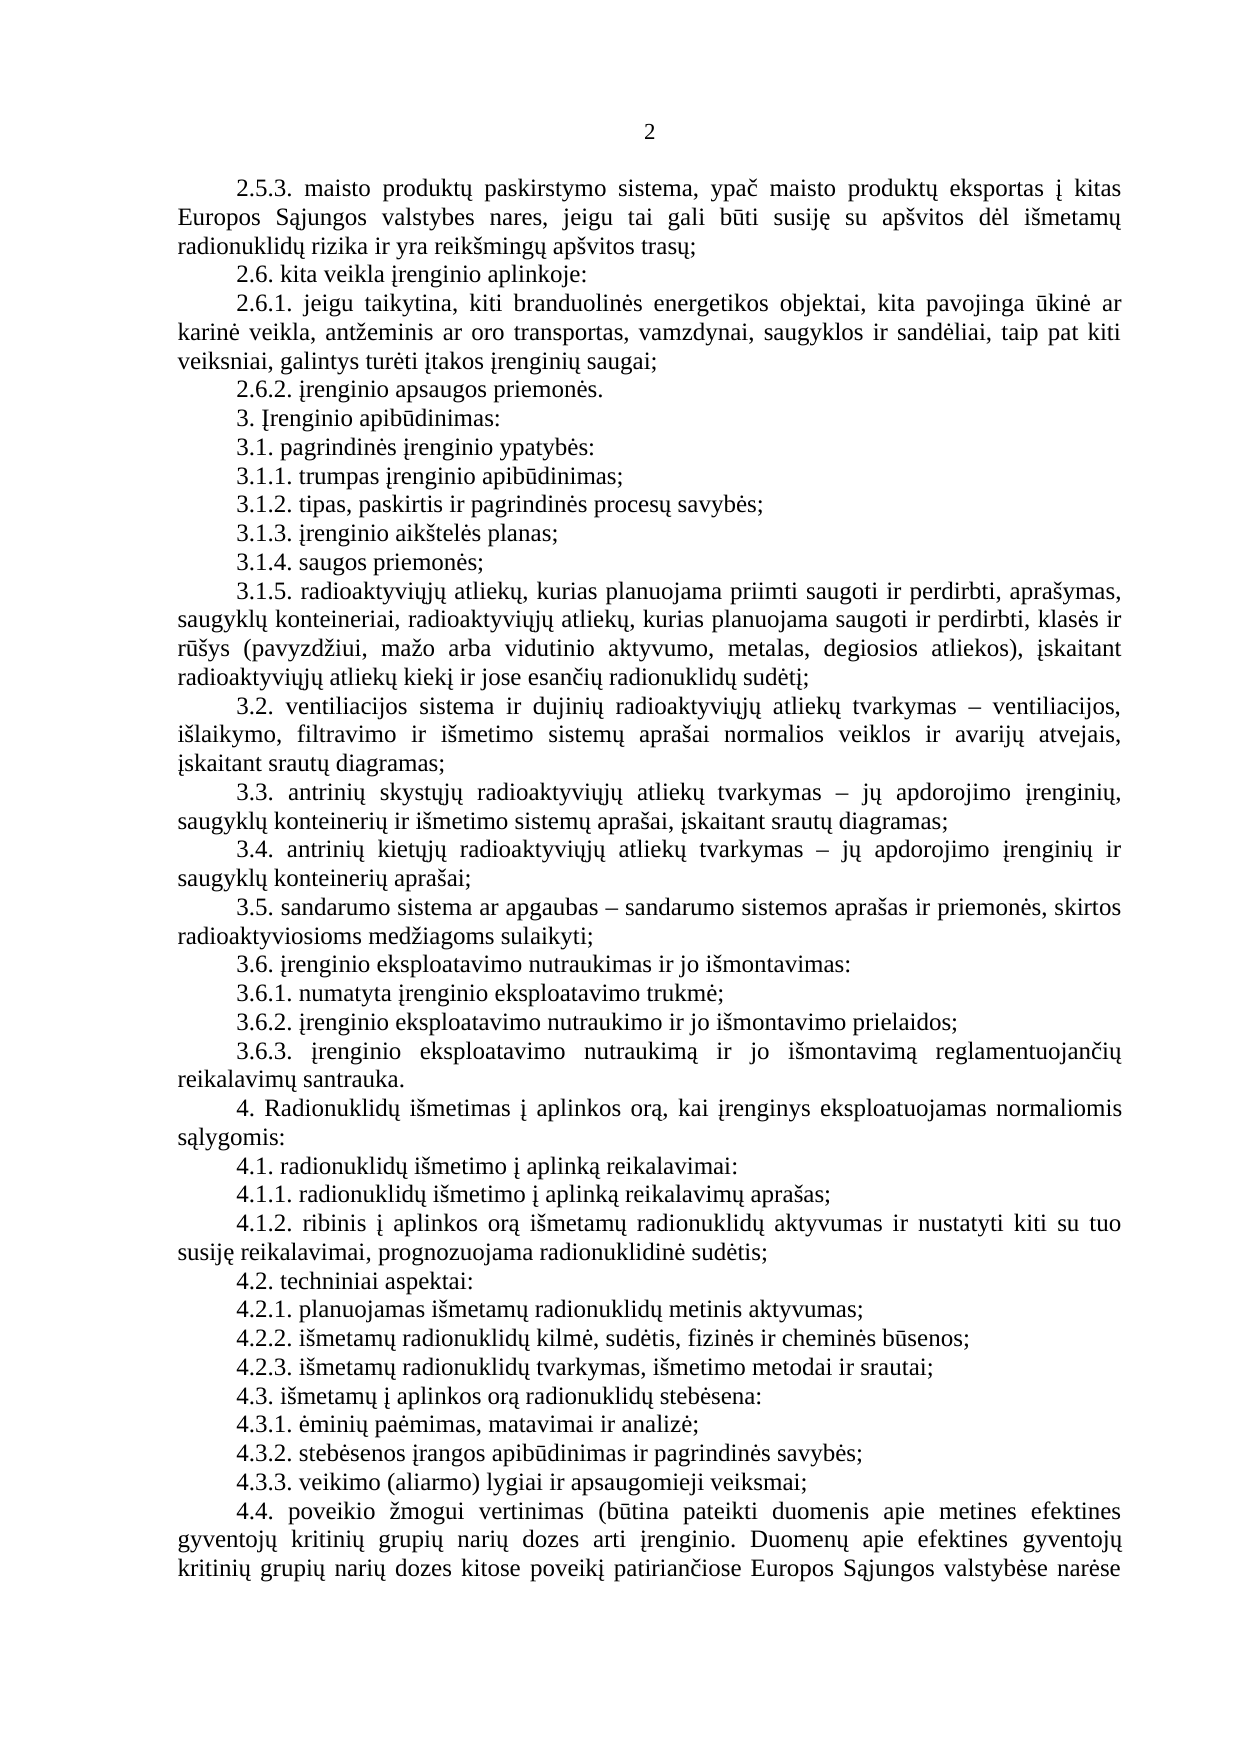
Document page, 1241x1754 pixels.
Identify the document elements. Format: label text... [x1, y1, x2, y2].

text 3.1. pagrindinės įrenginio ypatybės: [177, 432, 1122, 461]
text 4.2. techniniai aspektai: [177, 1266, 1122, 1294]
text 2.6.1. jeigu taikytina, kiti branduolinės energetikos objektai, kita pavojinga ūkinė ar karinė veikla, antžeminis ar oro transportas, vamzdynai, saugyklos ir sandėliai, taip pat kiti veiksniai, galintys turėti įtakos įrenginių saugai; [177, 288, 1122, 374]
text 3.1.3. įrenginio aikštelės planas; [177, 518, 1122, 547]
text 3.5. sandarumo sistema ar apgaubas – sandarumo sistemos aprašas ir priemonės, skirtos radioaktyviosioms medžiagoms sulaikyti; [177, 892, 1122, 949]
text 2.6.2. įrenginio apsaugos priemonės. [177, 374, 1122, 403]
text 2.5.3. maisto produktų paskirstymo sistema, ypač maisto produktų eksportas į kitas Europos Sąjungos valstybes nares, jeigu tai gali būti susiję su apšvitos dėl išmetamų radionuklidų rizika ir yra reikšmingų apšvitos trasų; [177, 173, 1122, 259]
text 4.2.3. išmetamų radionuklidų tvarkymas, išmetimo metodai ir srautai; [177, 1352, 1122, 1381]
text 3.1.2. tipas, paskirtis ir pagrindinės procesų savybės; [177, 489, 1122, 518]
text 4.1.2. ribinis į aplinkos orą išmetamų radionuklidų aktyvumas ir nustatyti kiti su tuo susiję reikalavimai, prognozuojama radionuklidinė sudėtis; [177, 1208, 1122, 1266]
text 3.6. įrenginio eksploatavimo nutraukimas ir jo išmontavimas: [177, 949, 1122, 978]
text 3.6.3. įrenginio eksploatavimo nutraukimą ir jo išmontavimą reglamentuojančių reikalavimų santrauka. [177, 1036, 1122, 1093]
text 3.1.4. saugos priemonės; [177, 547, 1122, 576]
text 4.4. poveikio žmogui vertinimas (būtina pateikti duomenis apie metines efektines gyventojų kritinių grupių narių dozes arti įrenginio. Duomenų apie efektines gyventojų kritinių grupių narių dozes kitose poveikį patiriančiose Europos Sąjungos valstybėse narėse [177, 1496, 1122, 1582]
text 3.2. ventiliacijos sistema ir dujinių radioaktyviųjų atliekų tvarkymas – ventiliacijos, išlaikymo, filtravimo ir išmetimo sistemų aprašai normalios veiklos ir avarijų atvejais, įskaitant srautų diagramas; [177, 691, 1122, 777]
text 4.1.1. radionuklidų išmetimo į aplinką reikalavimų aprašas; [177, 1179, 1122, 1208]
text 4.2.2. išmetamų radionuklidų kilmė, sudėtis, fizinės ir cheminės būsenos; [177, 1323, 1122, 1352]
text 3.3. antrinių skystųjų radioaktyviųjų atliekų tvarkymas – jų apdorojimo įrenginių, saugyklų konteinerių ir išmetimo sistemų aprašai, įskaitant srautų diagramas; [177, 777, 1122, 834]
text 3.6.2. įrenginio eksploatavimo nutraukimo ir jo išmontavimo prielaidos; [177, 1007, 1122, 1036]
text 4.3.3. veikimo (aliarmo) lygiai ir apsaugomieji veiksmai; [177, 1467, 1122, 1496]
text 3.4. antrinių kietųjų radioaktyviųjų atliekų tvarkymas – jų apdorojimo įrenginių ir saugyklų konteinerių aprašai; [177, 834, 1122, 892]
text 3.6.1. numatyta įrenginio eksploatavimo trukmė; [177, 978, 1122, 1007]
text 4.2.1. planuojamas išmetamų radionuklidų metinis aktyvumas; [177, 1294, 1122, 1323]
text 4.3.2. stebėsenos įrangos apibūdinimas ir pagrindinės savybės; [177, 1438, 1122, 1467]
text 4.3.1. ėminių paėmimas, matavimai ir analizė; [177, 1409, 1122, 1438]
text 2.6. kita veikla įrenginio aplinkoje: [177, 259, 1122, 288]
text 3.1.5. radioaktyviųjų atliekų, kurias planuojama priimti saugoti ir perdirbti, aprašymas, saugyklų konteineriai, radioaktyviųjų atliekų, kurias planuojama saugoti ir perdirbti, klasės ir rūšys (pavyzdžiui, mažo arba vidutinio aktyvumo, metalas, degiosios atliekos), įskaitant radioaktyviųjų atliekų kiekį ir jose esančių radionuklidų sudėtį; [177, 576, 1122, 691]
text 3. Įrenginio apibūdinimas: [177, 403, 1122, 432]
text 4. Radionuklidų išmetimas į aplinkos orą, kai įrenginys eksploatuojamas normaliomis sąlygomis: [177, 1093, 1122, 1151]
text 3.1.1. trumpas įrenginio apibūdinimas; [177, 461, 1122, 489]
text 4.3. išmetamų į aplinkos orą radionuklidų stebėsena: [177, 1381, 1122, 1409]
text 4.1. radionuklidų išmetimo į aplinką reikalavimai: [177, 1151, 1122, 1179]
